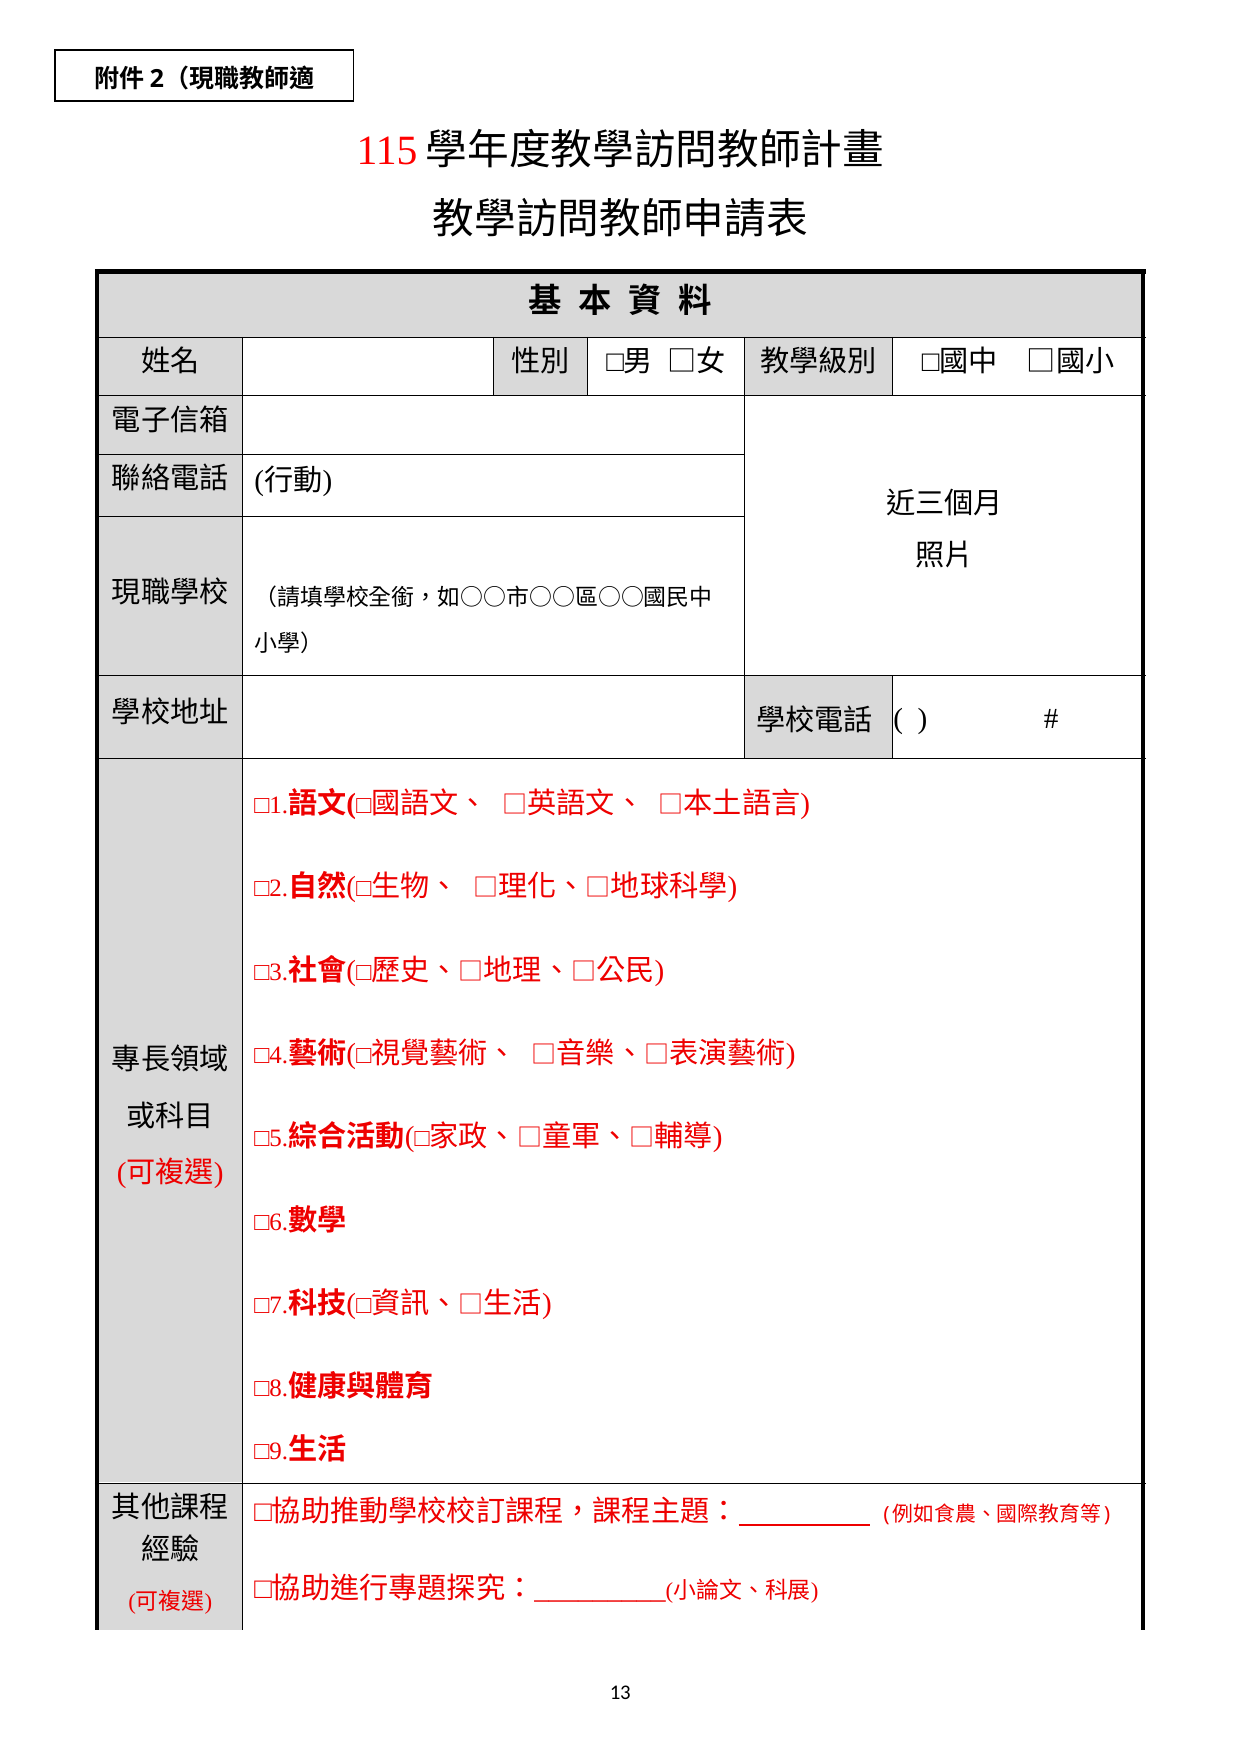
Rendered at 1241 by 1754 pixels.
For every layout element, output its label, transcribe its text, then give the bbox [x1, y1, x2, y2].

text 115學年度教學訪問教師計畫 [75, 116, 1165, 177]
table_cell [243, 676, 744, 758]
table_cell 專長領域 或科目 (可複選) [99, 759, 242, 1482]
text 附件2（現職教師適用） [71, 58, 337, 93]
table_cell [243, 396, 744, 454]
table_header 基 本 資 料 [99, 274, 1141, 337]
table_cell 電子信箱 [99, 396, 242, 454]
table_cell （請填學校全銜，如○○市○○區○○國民中小學） [243, 517, 744, 675]
text 教學訪問教師申請表 [75, 186, 1165, 246]
table_cell 近三個月 照片 [745, 396, 1141, 675]
text [56, 51, 353, 100]
table_cell 學校電話 [745, 676, 892, 758]
table_cell 性別 [494, 338, 587, 395]
table_cell 學校地址 [99, 676, 242, 758]
table_cell ( ) # [893, 676, 1141, 758]
table_cell □協助推動學校校訂課程，課程主題： (例如食農、國際教育等) □協助進行專題探究：_________(小論文、科展) [243, 1484, 1141, 1630]
table_cell (行動) [243, 455, 744, 516]
table_cell 其他課程經驗 (可複選) [99, 1484, 242, 1630]
table_cell □1.語文(□國語文、 □英語文、 □本土語言) □2.自然(□生物、 □理化、□地球科學) □3.社會(□歷史、□地理、□公民) □4.藝術(□視覺藝術、 □音樂、□表演藝術) □5.綜合活動(□家政、□童軍、□輔導) □6.數學 □7.科技(□資訊、□生活) □8.健康與體育 □9.生活 [243, 759, 1141, 1482]
table_cell [243, 338, 493, 395]
table_cell □國中 □國小 [893, 338, 1141, 395]
table_cell 現職學校 [99, 517, 242, 675]
table_cell □男 □女 [588, 338, 744, 395]
table_cell 聯絡電話 [99, 455, 242, 516]
table_cell 姓名 [99, 338, 242, 395]
table_cell 教學級別 [745, 338, 892, 395]
